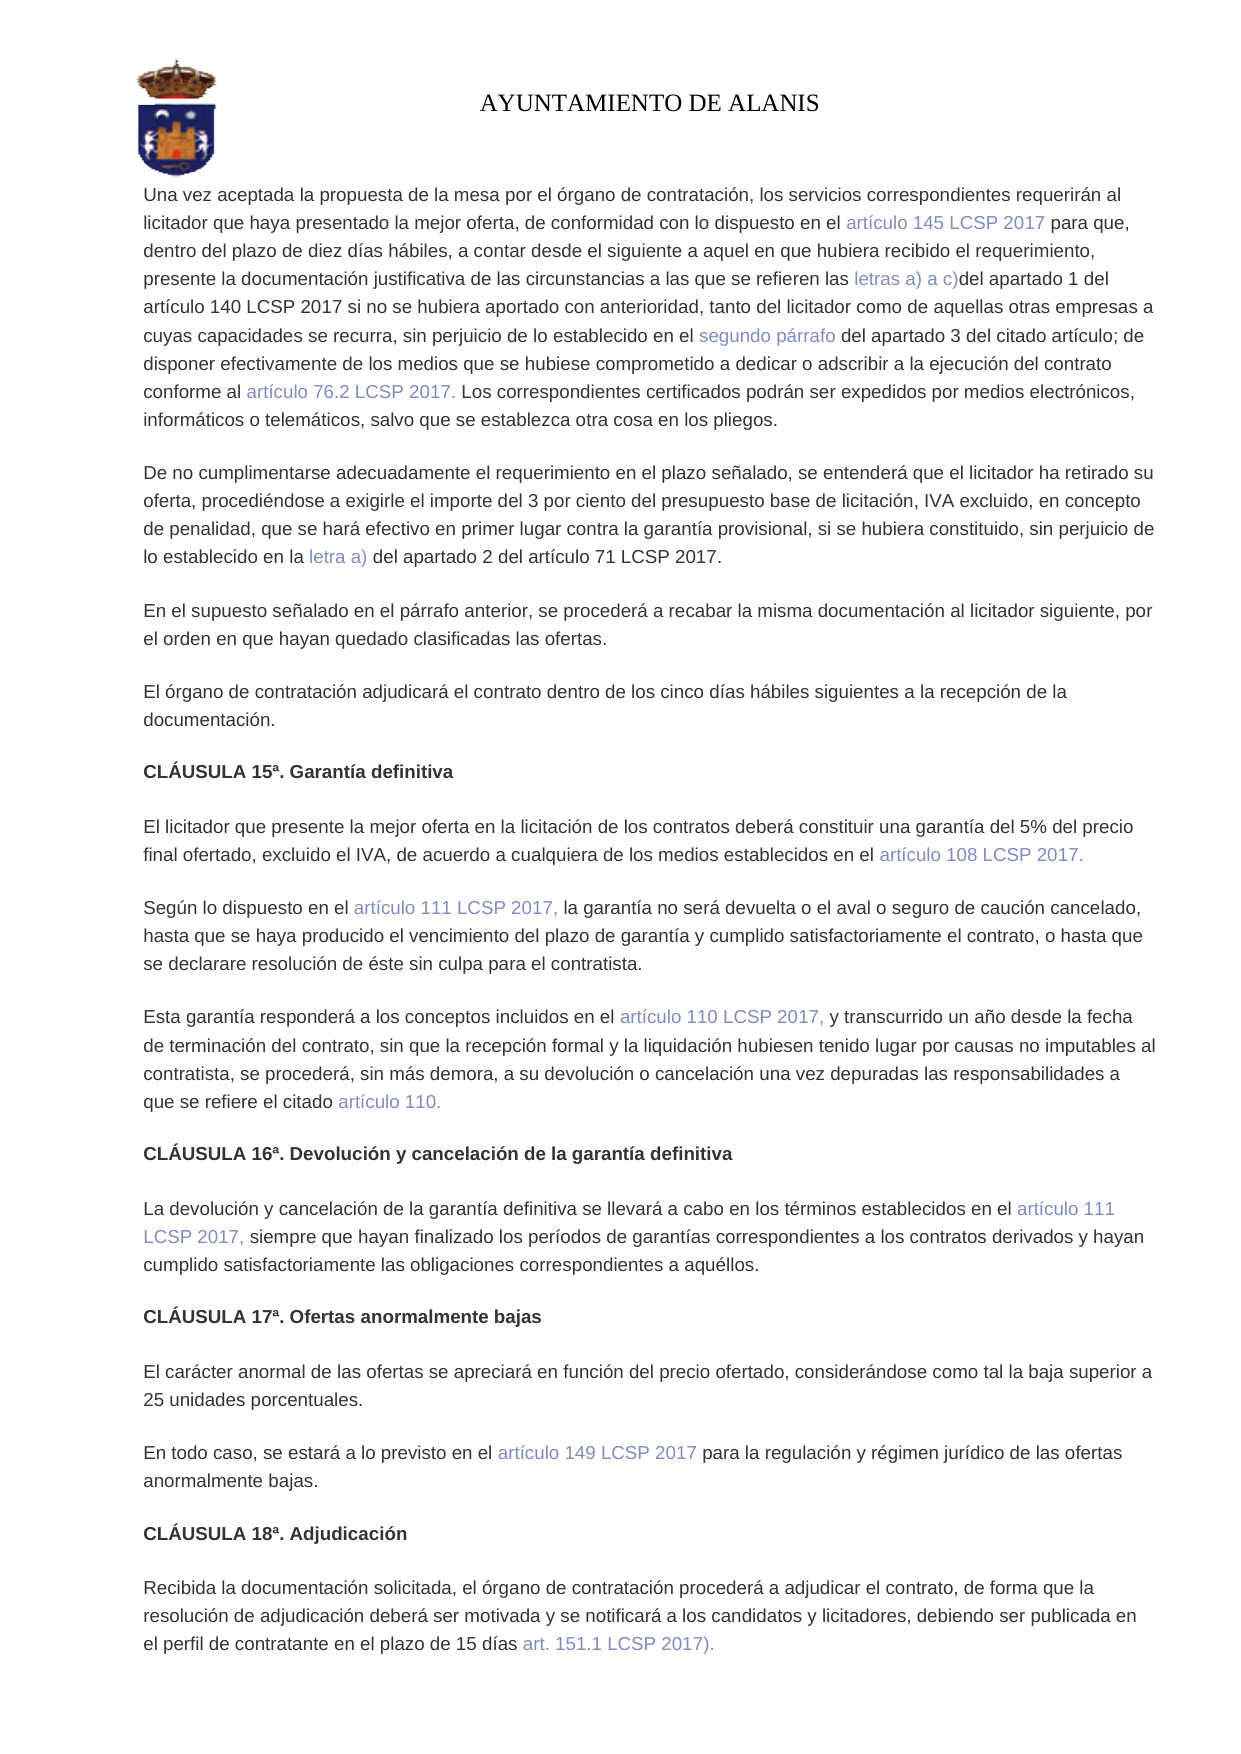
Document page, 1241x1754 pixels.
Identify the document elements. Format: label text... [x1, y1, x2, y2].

text Según lo dispuesto en el artículo 111 LCSP 2017, la garantía no será devuelta o el aval o seguro de caución cancelado, hasta que se haya producido el vencimiento del plazo de garantía y cumplido satisfactoriamente el contrato, o hasta que se declarare resolución de éste sin culpa para el contratista. [143, 890, 1156, 975]
text CLÁUSULA 18ª. Adjudicación [143, 1517, 1156, 1545]
text De no cumplimentarse adecuadamente el requerimiento en el plazo señalado, se entenderá que el licitador ha retirado su oferta, procediéndose a exigirle el importe del 3 por ciento del presupuesto base de licitación, IVA excluido, en concepto de penalidad, que se hará efectivo en primer lugar contra la garantía provisional, si se hubiera constituido, sin perjuicio de lo establecido en la letra a) del apartado 2 del artículo 71 LCSP 2017. [143, 455, 1156, 568]
text Recibida la documentación solicitada, el órgano de contratación procederá a adjudicar el contrato, de forma que la resolución de adjudicación deberá ser motivada y se notificará a los candidatos y licitadores, debiendo ser publicada en el perfil de contratante en el plazo de 15 días art. 151.1 LCSP 2017). [143, 1570, 1156, 1655]
text Una vez aceptada la propuesta de la mesa por el órgano de contratación, los servicios correspondientes requerirán al licitador que haya presentado la mejor oferta, de conformidad con lo dispuesto en el artículo 145 LCSP 2017 para que, dentro del plazo de diez días hábiles, a contar desde el siguiente a aquel en que hubiera recibido el requerimiento, presente la documentación justificativa de las circunstancias a las que se refieren las letras a) a c)del apartado 1 del artículo 140 LCSP 2017 si no se hubiera aportado con anterioridad, tanto del licitador como de aquellas otras empresas a cuyas capacidades se recurra, sin perjuicio de lo establecido en el segundo párrafo del apartado 3 del citado artículo; de disponer efectivamente de los medios que se hubiese comprometido a dedicar o adscribir a la ejecución del contrato conforme al artículo 76.2 LCSP 2017. Los correspondientes certificados podrán ser expedidos por medios electrónicos, informáticos o telemáticos, salvo que se establezca otra cosa en los pliegos. [143, 177, 1156, 430]
text CLÁUSULA 15ª. Garantía definitiva [143, 755, 1156, 784]
text El licitador que presente la mejor oferta en la licitación de los contratos deberá constituir una garantía del 5% del precio final ofertado, excluido el IVA, de acuerdo a cualquiera de los medios establecidos en el artículo 108 LCSP 2017. [143, 809, 1156, 865]
text CLÁUSULA 17ª. Ofertas anormalmente bajas [143, 1300, 1156, 1329]
text En todo caso, se estará a lo previsto en el artículo 149 LCSP 2017 para la regulación y régimen jurídico de las ofertas anormalmente bajas. [143, 1435, 1156, 1492]
text La devolución y cancelación de la garantía definitiva se llevará a cabo en los términos establecidos en el artículo 111 LCSP 2017, siempre que hayan finalizado los períodos de garantías correspondientes a los contratos derivados y hayan cumplido satisfactoriamente las obligaciones correspondientes a aquéllos. [143, 1191, 1156, 1275]
text El órgano de contratación adjudicará el contrato dentro de los cinco días hábiles siguientes a la recepción de la documentación. [143, 674, 1156, 730]
text El carácter anormal de las ofertas se apreciará en función del precio ofertado, considerándose como tal la baja superior a 25 unidades porcentuales. [143, 1354, 1156, 1410]
text CLÁUSULA 16ª. Devolución y cancelación de la garantía definitiva [143, 1137, 1156, 1166]
text Esta garantía responderá a los conceptos incluidos en el artículo 110 LCSP 2017, y transcurrido un año desde la fecha de terminación del contrato, sin que la recepción formal y la liquidación hubiesen tenido lugar por causas no imputables al contratista, se procederá, sin más demora, a su devolución o cancelación una vez depuradas las responsabilidades a que se refiere el citado artículo 110. [143, 1000, 1156, 1112]
text En el supuesto señalado en el párrafo anterior, se procederá a recabar la misma documentación al licitador siguiente, por el orden en que hayan quedado clasificadas las ofertas. [143, 593, 1156, 649]
picture [118, 58, 237, 177]
